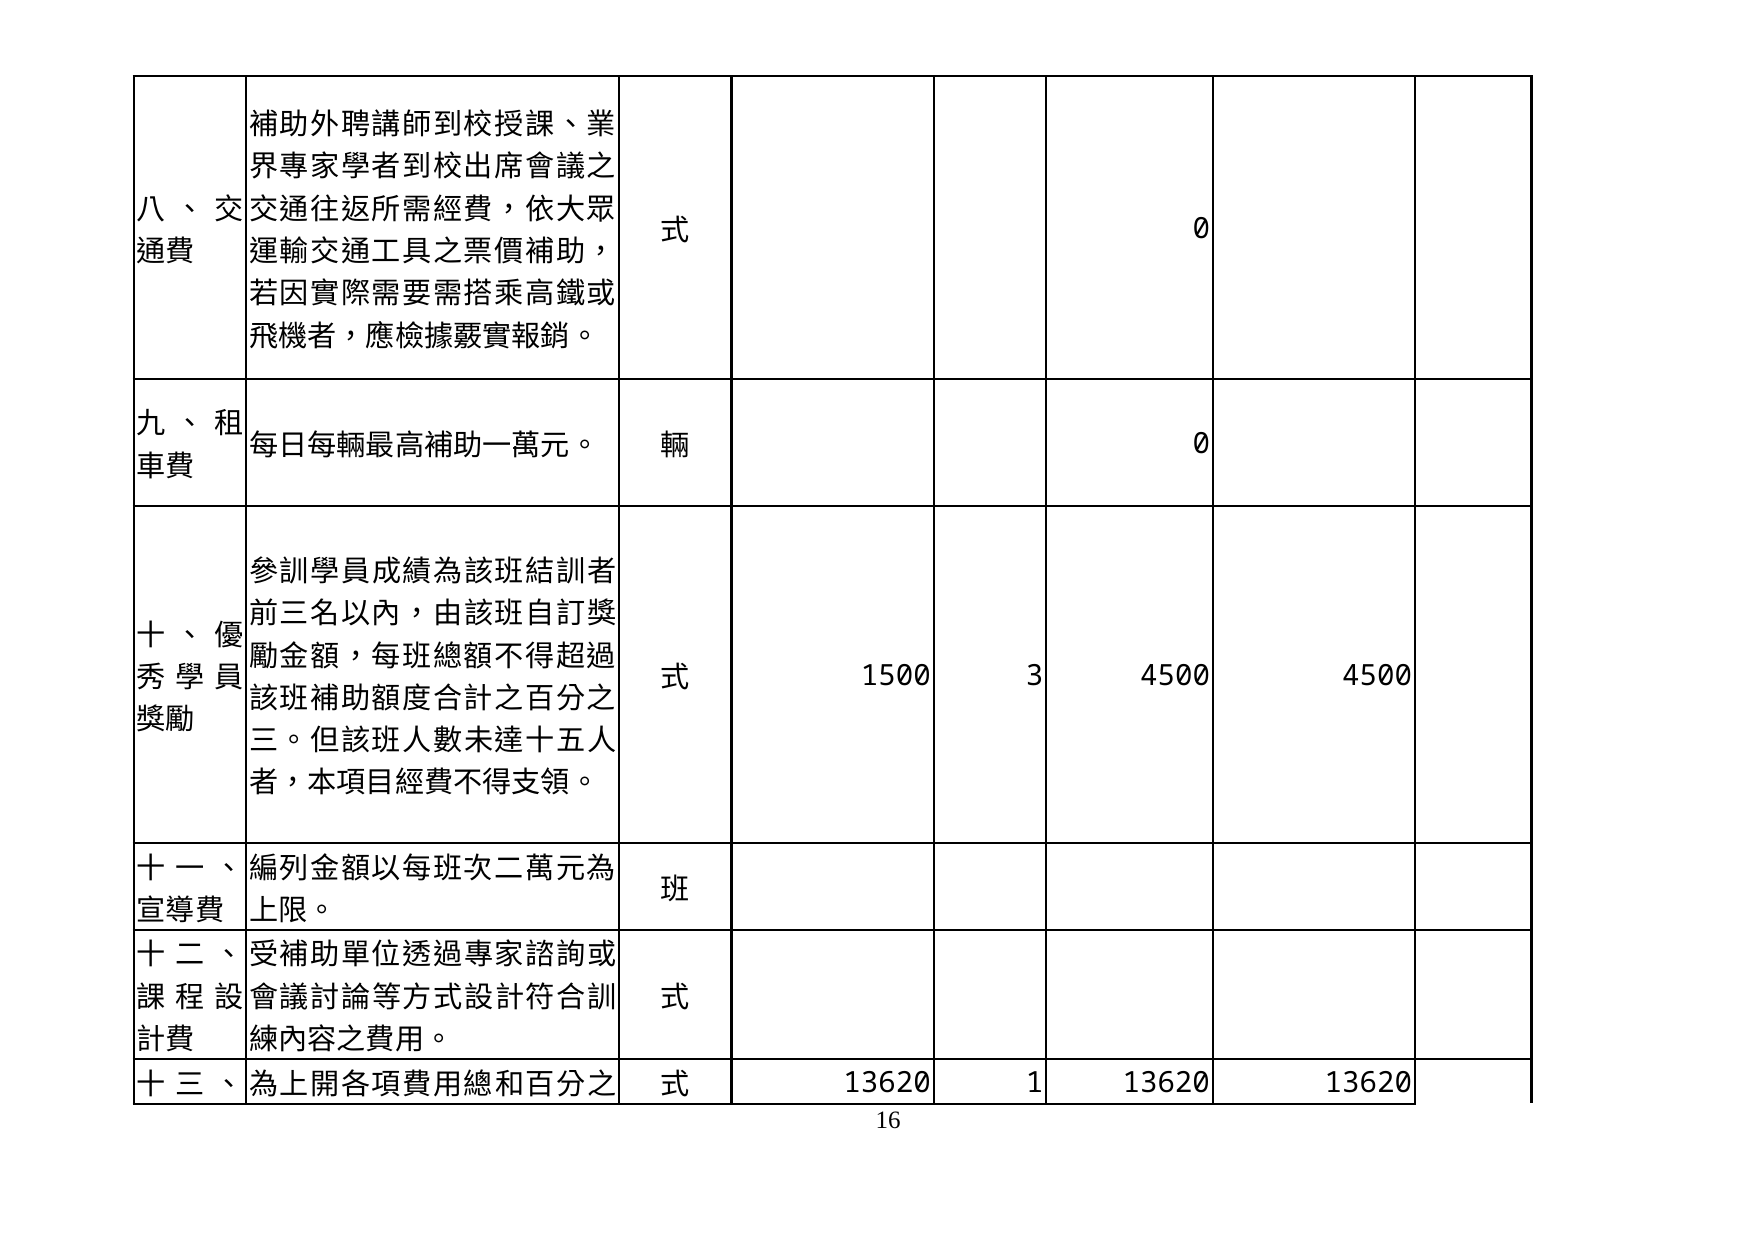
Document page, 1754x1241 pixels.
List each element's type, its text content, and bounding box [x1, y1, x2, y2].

table_cell [1416, 507, 1530, 842]
table_cell [1047, 931, 1212, 1058]
table_cell 參訓學員成績為該班結訓者前三名以內，由該班自訂獎勵金額，每班總額不得超過該班補助額度合計之百分之三。但該班人數未達十五人者，本項目經費不得支領。 [247, 507, 618, 842]
table_cell [1214, 844, 1414, 929]
table_cell 13620 [1214, 1060, 1414, 1103]
table_cell [733, 844, 933, 929]
table_cell 13620 [733, 1060, 933, 1103]
table_cell 受補助單位透過專家諮詢或會議討論等方式設計符合訓練內容之費用。 [247, 931, 618, 1058]
table_cell 十一、宣導費 [135, 844, 245, 929]
table_cell 0 [1047, 380, 1212, 505]
table_cell [1416, 1060, 1530, 1103]
table_cell [733, 931, 933, 1058]
table_cell 1500 [733, 507, 933, 842]
table_cell [1416, 931, 1530, 1058]
table_cell 0 [1047, 77, 1212, 378]
table_cell [1214, 380, 1414, 505]
table_cell [1047, 844, 1212, 929]
table_cell [1214, 77, 1414, 378]
table_cell [1416, 380, 1530, 505]
table_cell 3 [935, 507, 1045, 842]
table_cell [1416, 77, 1530, 378]
table_cell 八、交通費 [135, 77, 245, 378]
table_cell [1416, 844, 1530, 929]
table_cell [1214, 931, 1414, 1058]
table_cell 式 [620, 931, 730, 1058]
table_cell [935, 844, 1045, 929]
table_cell 九、租車費 [135, 380, 245, 505]
table_cell 補助外聘講師到校授課、業界專家學者到校出席會議之交通往返所需經費，依大眾運輸交通工具之票價補助，若因實際需要需搭乘高鐵或飛機者，應檢據覈實報銷。 [247, 77, 618, 378]
table_cell 班 [620, 844, 730, 929]
table_cell [935, 380, 1045, 505]
table_cell 輛 [620, 380, 730, 505]
table_cell 1 [935, 1060, 1045, 1103]
table_cell 4500 [1214, 507, 1414, 842]
table_cell 編列金額以每班次二萬元為上限。 [247, 844, 618, 929]
table_cell 為上開各項費用總和百分之 [247, 1060, 618, 1103]
table_cell 13620 [1047, 1060, 1212, 1103]
table_cell 每日每輛最高補助一萬元。 [247, 380, 618, 505]
table_cell 十、優秀學員獎勵 [135, 507, 245, 842]
table_cell 4500 [1047, 507, 1212, 842]
table_cell [935, 931, 1045, 1058]
table_cell 式 [620, 507, 730, 842]
table_cell 式 [620, 77, 730, 378]
table_cell [935, 77, 1045, 378]
table_cell 十三、 [135, 1060, 245, 1103]
table_cell 十二、課程設計費 [135, 931, 245, 1058]
table_cell [733, 77, 933, 378]
table_cell [733, 380, 933, 505]
table_cell 式 [620, 1060, 730, 1103]
